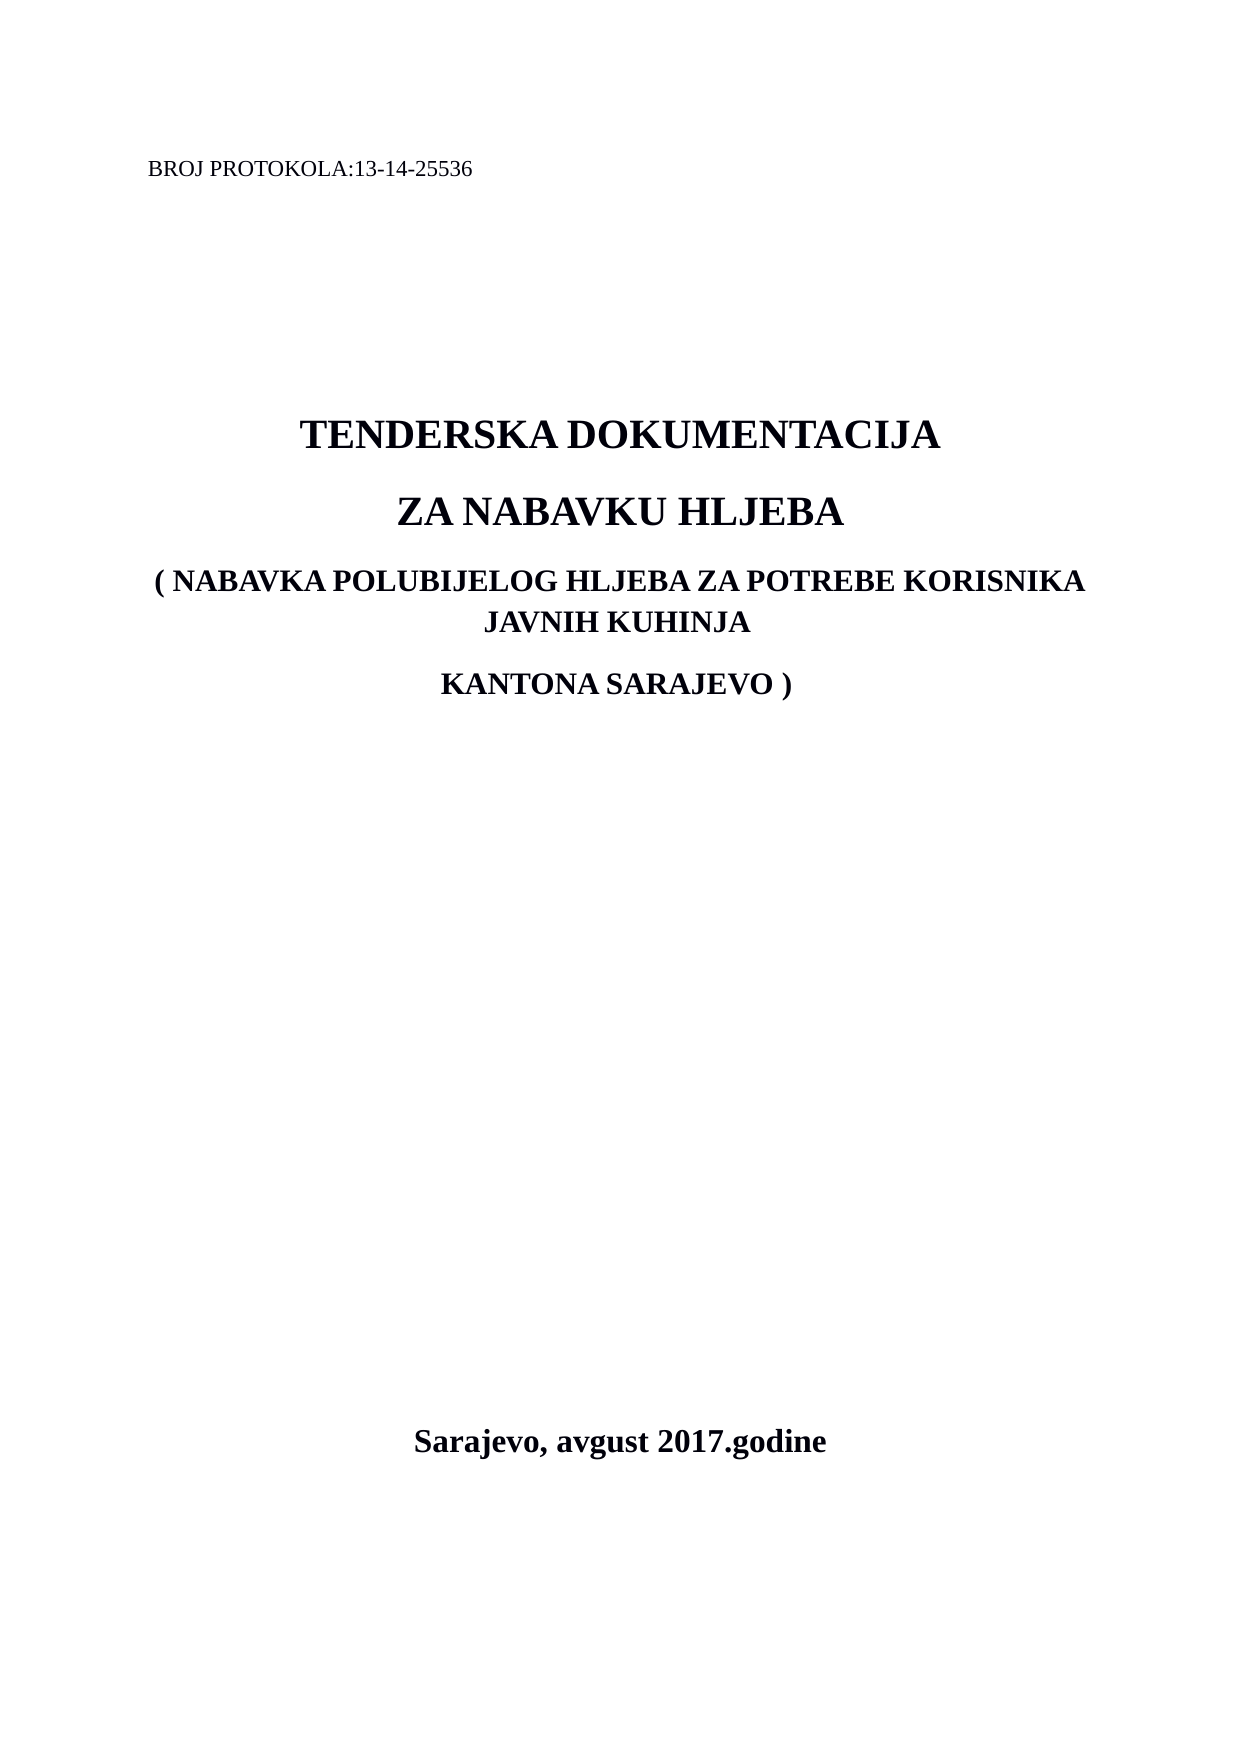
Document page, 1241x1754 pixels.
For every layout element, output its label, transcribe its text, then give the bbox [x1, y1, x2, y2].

text ZA NABAVKU HLJEBA [148, 486, 1093, 534]
text Sarajevo, avgust 2017.godine [148, 1422, 1093, 1460]
text ( NABAVKA POLUBIJELOG HLJEBA ZA POTREBE KORISNIKA JAVNIH KUHINJA [148, 562, 1093, 639]
text BROJ PROTOKOLA:13-14-25536 [148, 155, 1093, 181]
text KANTONA SARAJEVO ) [148, 665, 1093, 701]
text TENDERSKA DOKUMENTACIJA [148, 410, 1093, 458]
